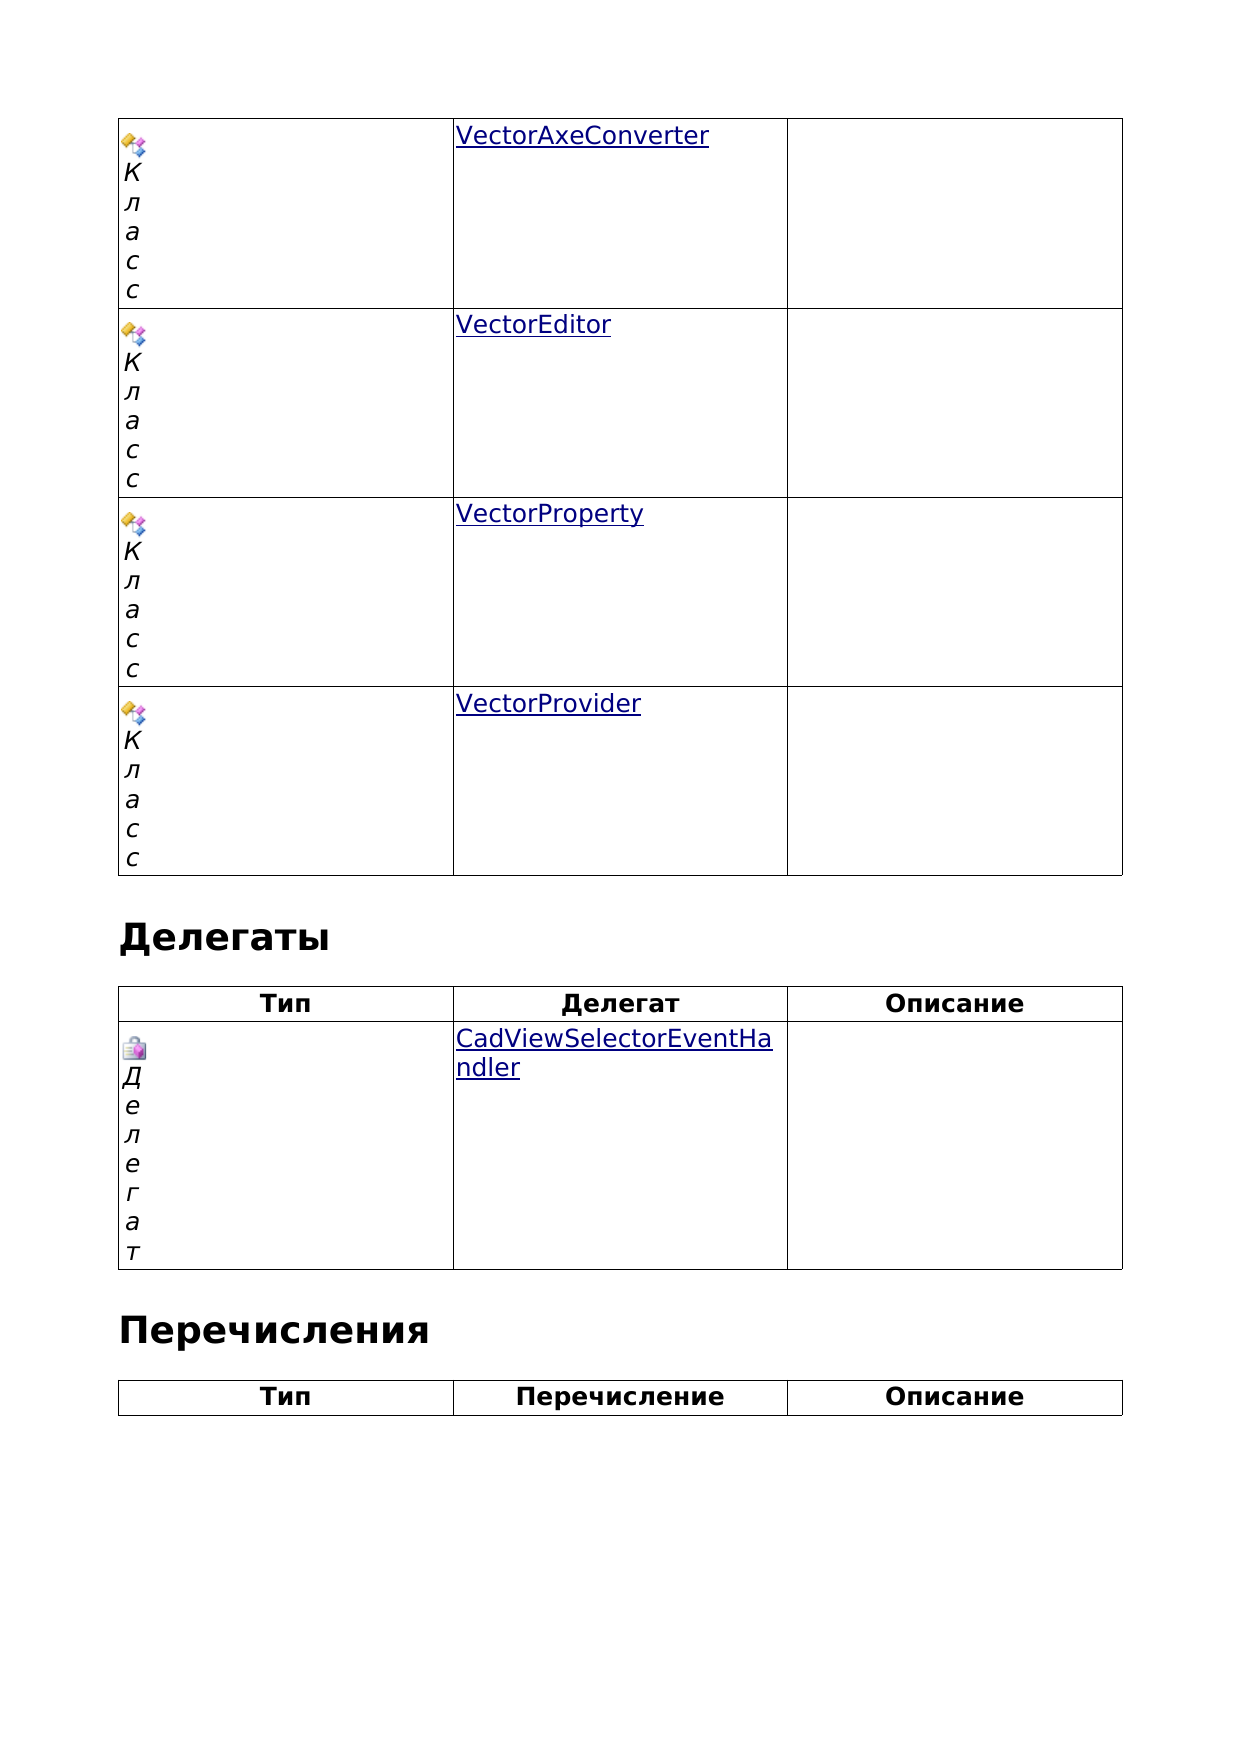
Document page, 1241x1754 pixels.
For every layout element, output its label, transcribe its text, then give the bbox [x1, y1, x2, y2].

table_cell [788, 119, 1122, 307]
table_cell [119, 498, 453, 686]
picture [121, 701, 147, 727]
table_cell VectorProvider [454, 687, 787, 875]
table_cell [788, 498, 1122, 686]
table_cell VectorAxeConverter [454, 119, 787, 307]
table_cell [788, 687, 1122, 875]
subtitle Делегаты [118, 915, 1122, 959]
table_cell [788, 1022, 1122, 1269]
picture [121, 512, 147, 538]
table_cell [119, 1022, 453, 1269]
table_header Делегат [454, 987, 787, 1021]
table_header Перечисление [454, 1381, 787, 1415]
picture [121, 322, 147, 348]
table_cell CadViewSelectorEventHandler [454, 1022, 787, 1269]
picture [121, 1036, 147, 1062]
subtitle Перечисления [118, 1309, 1122, 1352]
table_cell [119, 309, 453, 497]
table_cell [119, 687, 453, 875]
table_cell [788, 309, 1122, 497]
table_cell VectorProperty [454, 498, 787, 686]
table_header Тип [119, 1381, 453, 1415]
table_header Описание [788, 1381, 1122, 1415]
table_cell VectorEditor [454, 309, 787, 497]
table_cell [119, 119, 453, 307]
table_header Тип [119, 987, 453, 1021]
picture [121, 133, 147, 159]
table_header Описание [788, 987, 1122, 1021]
